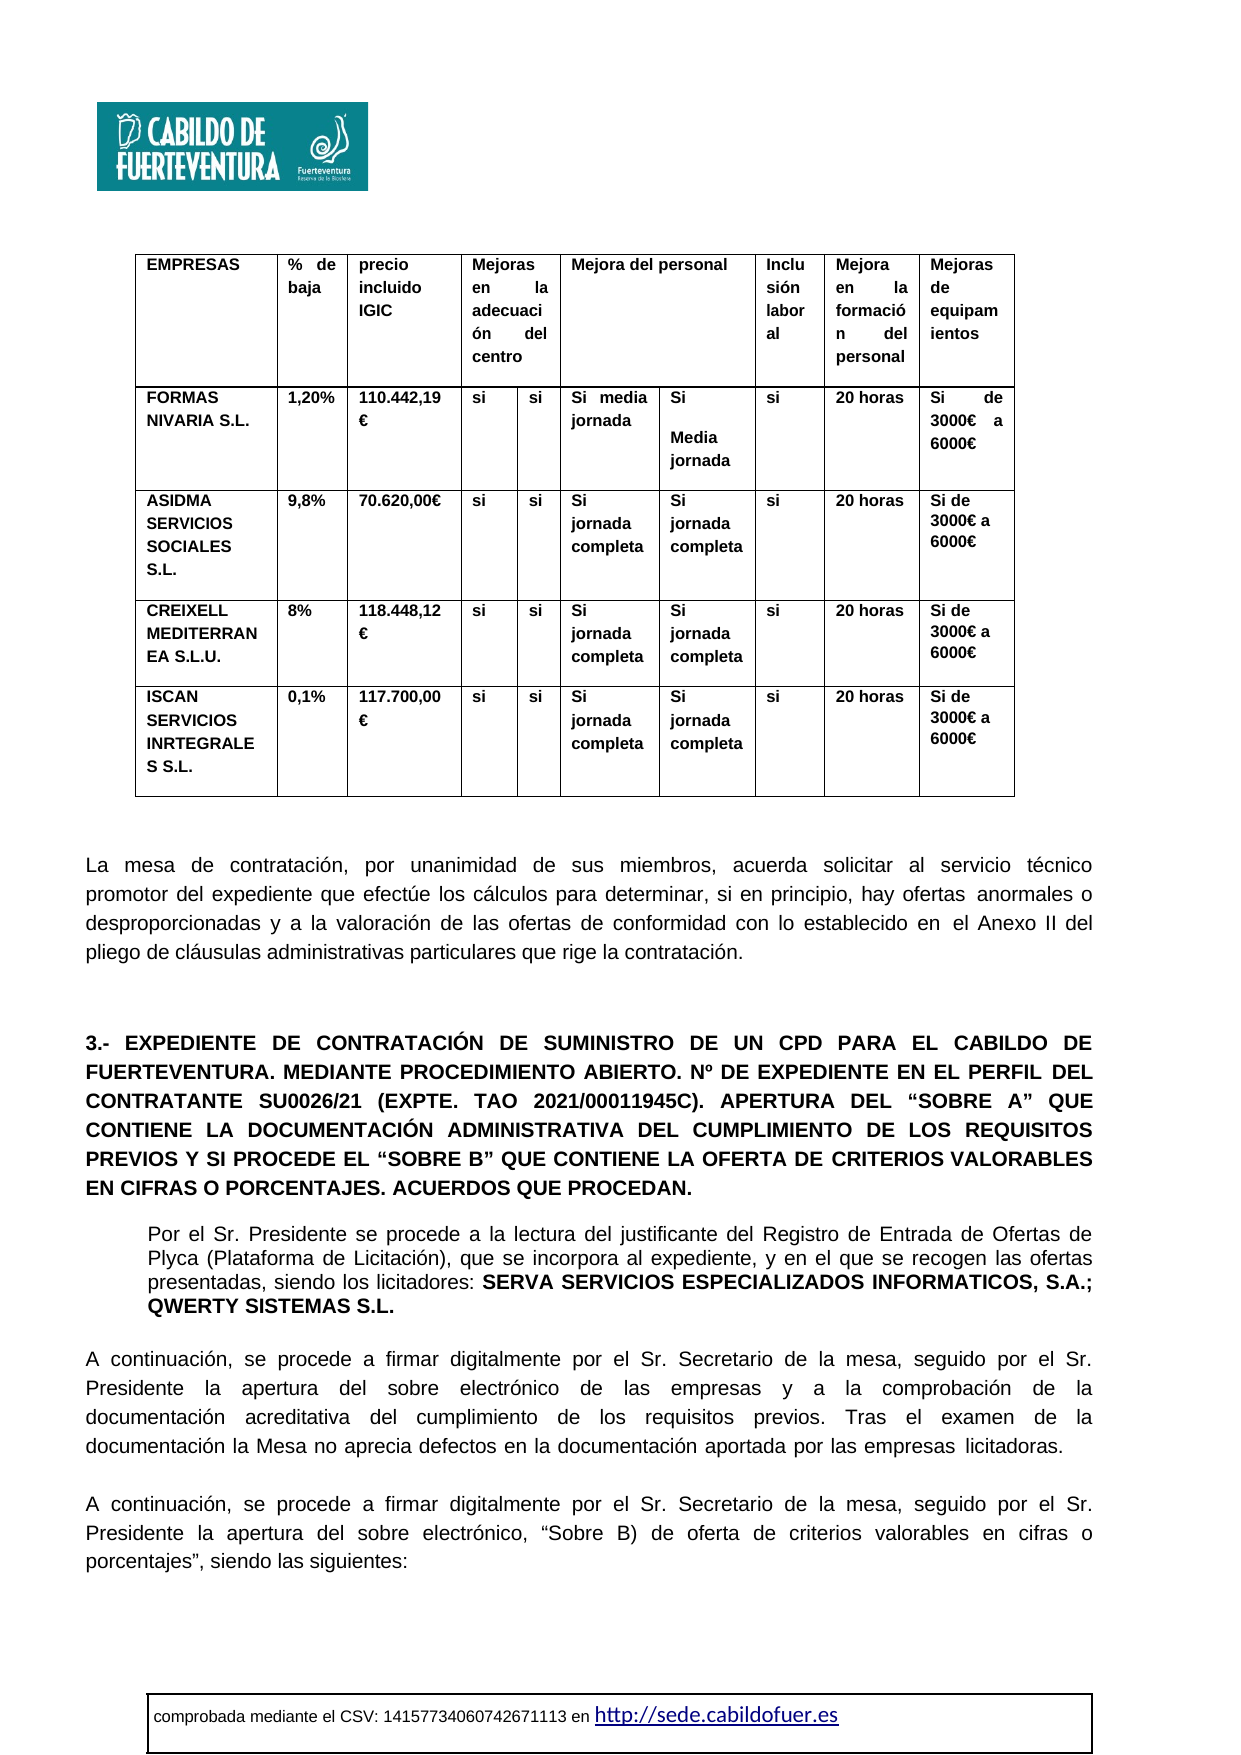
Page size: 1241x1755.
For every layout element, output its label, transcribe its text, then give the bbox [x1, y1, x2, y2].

table_cell 1,20% [278, 388, 347, 490]
table_cell ASIDMA SERVICIOS SOCIALES S.L. [136, 491, 277, 599]
table_cell 0,1% [278, 687, 347, 796]
table_cell si [756, 388, 824, 490]
subtitle 3.- EXPEDIENTE DE CONTRATACIÓN DE SUMINISTRO DE UN CPD PARA EL CABILDO DE FUERTEVENTURA. MEDIANTE PROCEDIMIENTO ABIERTO. Nº DE EXPEDIENTE EN EL PERFIL DEL CONTRATANTE SU0026/21 (EXPTE. TAO 2021/00011945C). APERTURA DEL “SOBRE A” QUE CONTIENE LA DOCUMENTACIÓN ADMINISTRATIVA DEL CUMPLIMIENTO DE LOS REQUISITOS PREVIOS Y SI PROCEDE EL “SOBRE B” QUE CONTIENE LA OFERTA DE CRITERIOS VALORABLES EN CIFRAS O PORCENTAJES. ACUERDOS QUE PROCEDAN. [85, 1031, 1093, 1200]
table_cell Si media [561, 388, 659, 409]
table_cell 3000€ a [920, 621, 1014, 643]
table_cell 9,8% [278, 491, 347, 599]
table_cell si [756, 601, 824, 686]
table_cell si [462, 388, 517, 490]
table_cell si [518, 601, 560, 686]
table_cell S S.L. [136, 755, 277, 796]
table_cell completa [561, 643, 659, 686]
table_cell EA S.L.U. [136, 643, 277, 686]
table_cell 8% [278, 601, 347, 686]
table_cell 6000€ [920, 643, 1014, 686]
table_cell 20 horas [825, 491, 919, 599]
table_cell € [348, 708, 461, 796]
table_cell 110.442,19 [348, 388, 461, 409]
table_cell jornada [660, 621, 755, 643]
text A continuación, se procede a firmar digitalmente por el Sr. Secretario de la mesa, seguido por el Sr. Presidente la apertura del sobre electrónico de las empresas y a la comprobación de la documentación acreditativa del cumplimiento de los requisitos previos. Tras el examen de la documentación la Mesa no aprecia defectos en la documentación aportada por las empresas licitadoras. [85, 1347, 1093, 1458]
table_cell jornada [561, 708, 659, 729]
table_cell si [756, 491, 824, 599]
table_cell MEDITERRAN [136, 621, 277, 643]
table_cell Si de 3000€ a 6000€ [920, 491, 1014, 599]
table_cell completa [660, 730, 755, 796]
table_header % de baja [278, 255, 347, 386]
table_cell 20 horas [825, 687, 919, 796]
table_cell Media [660, 429, 755, 452]
table_cell SERVICIOS [136, 708, 277, 729]
table_cell si [462, 491, 517, 599]
table_cell jornada [561, 409, 659, 490]
table_cell [660, 409, 755, 429]
table_cell € [348, 409, 461, 490]
table_cell INRTEGRALE [136, 730, 277, 755]
table_cell completa [660, 643, 755, 686]
table_cell si [518, 388, 560, 490]
table_cell Si de [920, 388, 1014, 409]
text Por el Sr. Presidente se procede a la lectura del justificante del Registro de Entrada de Ofertas de Plyca (Plataforma de Licitación), que se incorpora al expediente, y en el que se recogen las ofertas presentadas, siendo los licitadores: SERVA SERVICIOS ESPECIALIZADOS INFORMATICOS, S.A.; QWERTY SISTEMAS S.L. [147, 1221, 1093, 1318]
table_cell 3000€ a [920, 708, 1014, 729]
table_cell Si [561, 601, 659, 621]
table_cell Si [660, 601, 755, 621]
table_cell Si [660, 687, 755, 708]
table_cell si [462, 687, 517, 796]
table_cell si [518, 491, 560, 599]
table_cell 20 horas [825, 601, 919, 686]
table_cell Si jornada completa [660, 491, 755, 599]
table_header Mejora en la formació n del personal [825, 255, 919, 386]
table_cell 6000€ [920, 429, 1014, 490]
table_cell 6000€ [920, 730, 1014, 796]
text La mesa de contratación, por unanimidad de sus miembros, acuerda solicitar al servicio técnico promotor del expediente que efectúe los cálculos para determinar, si en principio, hay ofertas anormales o desproporcionadas y a la valoración de las ofertas de conformidad con lo establecido en el Anexo II del pliego de cláusulas administrativas particulares que rige la contratación. [85, 853, 1093, 964]
table_header Inclu sión labor al [756, 255, 824, 386]
table_cell Si jornada completa [561, 491, 659, 599]
table_cell 3000€ a [920, 409, 1014, 429]
table_cell Si [561, 687, 659, 708]
table_header EMPRESAS [136, 255, 277, 386]
table_cell CREIXELL [136, 601, 277, 621]
table_header Mejoras en la adecuaci ón del centro [462, 255, 560, 386]
table_cell ISCAN [136, 687, 277, 708]
text A continuación, se procede a firmar digitalmente por el Sr. Secretario de la mesa, seguido por el Sr. Presidente la apertura del sobre electrónico, “Sobre B) de oferta de criterios valorables en cifras o porcentajes”, siendo las siguientes: [85, 1491, 1093, 1573]
table_cell 118.448,12 [348, 601, 461, 621]
table_cell completa [561, 730, 659, 796]
table_cell jornada [660, 708, 755, 729]
table_header precio incluido IGIC [348, 255, 461, 386]
table_header Mejora del personal [561, 255, 755, 386]
table_cell si [462, 601, 517, 686]
table_cell € [348, 621, 461, 686]
table_cell 70.620,00€ [348, 491, 461, 599]
table_cell jornada [660, 452, 755, 490]
table_header Mejoras de equipam ientos [920, 255, 1014, 386]
table_cell Si de [920, 601, 1014, 621]
table_cell 20 horas [825, 388, 919, 490]
table_cell si [756, 687, 824, 796]
table_cell Si [660, 388, 755, 409]
table_cell jornada [561, 621, 659, 643]
table_cell si [518, 687, 560, 796]
table_cell Si de [920, 687, 1014, 708]
table_cell FORMAS [136, 388, 277, 409]
table_cell NIVARIA S.L. [136, 409, 277, 490]
table_cell 117.700,00 [348, 687, 461, 708]
